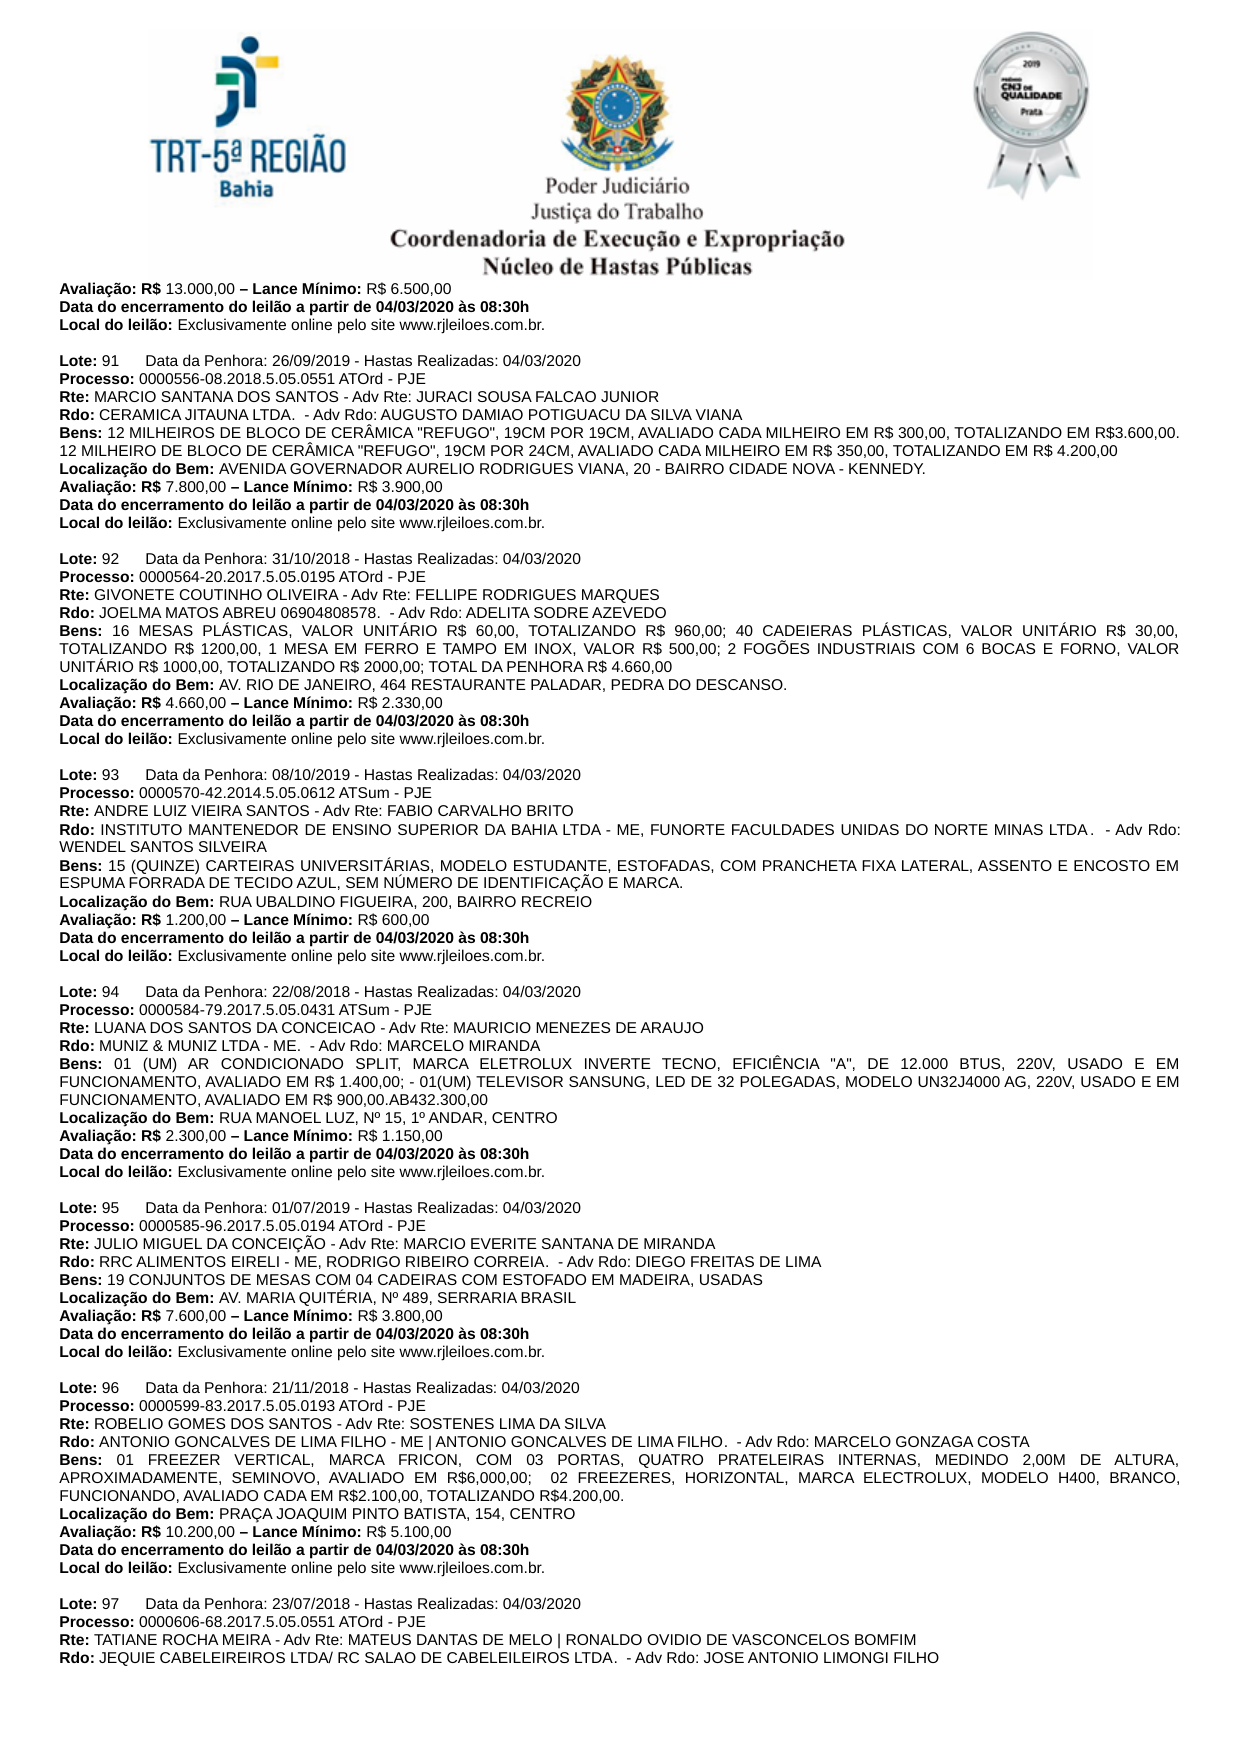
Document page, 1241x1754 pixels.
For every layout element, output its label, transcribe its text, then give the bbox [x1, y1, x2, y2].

text Processo: 0000606-68.2017.5.05.0551 ATOrd - PJE [59, 1613, 1181, 1631]
text Bens: 01 (UM) AR CONDICIONADO SPLIT, MARCA ELETROLUX INVERTE TECNO, EFICIÊNCIA "A", DE 12.000 BTUS, 220V, USADO E EM FUNCIONAMENTO, AVALIADO EM R$ 1.400,00; - 01(UM) TELEVISOR SANSUNG, LED DE 32 POLEGADAS, MODELO UN32J4000 AG, 220V, USADO E EM FUNCIONAMENTO, AVALIADO EM R$ 900,00.AB432.300,00 [59, 1054, 1181, 1108]
picture [147, 29, 1093, 280]
text Rte: ROBELIO GOMES DOS SANTOS - Adv Rte: SOSTENES LIMA DA SILVA [59, 1415, 1181, 1433]
text Rte: ANDRE LUIZ VIEIRA SANTOS - Adv Rte: FABIO CARVALHO BRITO [59, 802, 1181, 820]
text Lote: 96 Data da Penhora: 21/11/2018 - Hastas Realizadas: 04/03/2020 [59, 1379, 1181, 1397]
text Avaliação: R$ 7.600,00 – Lance Mínimo: R$ 3.800,00 [59, 1307, 1181, 1325]
text Local do leilão: Exclusivamente online pelo site www.rjleiloes.com.br. [59, 1559, 1181, 1577]
text Rdo: JOELMA MATOS ABREU 06904808578. - Adv Rdo: ADELITA SODRE AZEVEDO [59, 604, 1181, 622]
text Lote: 94 Data da Penhora: 22/08/2018 - Hastas Realizadas: 04/03/2020 [59, 982, 1181, 1000]
text Avaliação: R$ 4.660,00 – Lance Mínimo: R$ 2.330,00 [59, 694, 1181, 712]
text Processo: 0000570-42.2014.5.05.0612 ATSum - PJE [59, 784, 1181, 802]
text Rdo: INSTITUTO MANTENEDOR DE ENSINO SUPERIOR DA BAHIA LTDA - ME, FUNORTE FACULDADES UNIDAS DO NORTE MINAS LTDA. - Adv Rdo: WENDEL SANTOS SILVEIRA [59, 820, 1181, 856]
text Avaliação: R$ 1.200,00 – Lance Mínimo: R$ 600,00 [59, 910, 1181, 928]
text Processo: 0000556-08.2018.5.05.0551 ATOrd - PJE [59, 370, 1181, 388]
text Bens: 16 MESAS PLÁSTICAS, VALOR UNITÁRIO R$ 60,00, TOTALIZANDO R$ 960,00; 40 CADEIERAS PLÁSTICAS, VALOR UNITÁRIO R$ 30,00, TOTALIZANDO R$ 1200,00, 1 MESA EM FERRO E TAMPO EM INOX, VALOR R$ 500,00; 2 FOGÕES INDUSTRIAIS COM 6 BOCAS E FORNO, VALOR UNITÁRIO R$ 1000,00, TOTALIZANDO R$ 2000,00; TOTAL DA PENHORA R$ 4.660,00 [59, 622, 1181, 676]
text Localização do Bem: AV. RIO DE JANEIRO, 464 RESTAURANTE PALADAR, PEDRA DO DESCANSO. [59, 676, 1181, 694]
text Local do leilão: Exclusivamente online pelo site www.rjleiloes.com.br. [59, 1163, 1181, 1181]
text Lote: 97 Data da Penhora: 23/07/2018 - Hastas Realizadas: 04/03/2020 [59, 1595, 1181, 1613]
text Lote: 95 Data da Penhora: 01/07/2019 - Hastas Realizadas: 04/03/2020 [59, 1199, 1181, 1217]
text Processo: 0000564-20.2017.5.05.0195 ATOrd - PJE [59, 568, 1181, 586]
text Data do encerramento do leilão a partir de 04/03/2020 às 08:30h [59, 1325, 1181, 1343]
text Avaliação: R$ 13.000,00 – Lance Mínimo: R$ 6.500,00 [59, 279, 1181, 298]
text Rte: JULIO MIGUEL DA CONCEIÇÃO - Adv Rte: MARCIO EVERITE SANTANA DE MIRANDA [59, 1235, 1181, 1253]
text Rdo: JEQUIE CABELEIREIROS LTDA/ RC SALAO DE CABELEILEIROS LTDA. - Adv Rdo: JOSE ANTONIO LIMONGI FILHO [59, 1649, 1181, 1667]
text Data do encerramento do leilão a partir de 04/03/2020 às 08:30h [59, 712, 1181, 730]
text Bens: 15 (QUINZE) CARTEIRAS UNIVERSITÁRIAS, MODELO ESTUDANTE, ESTOFADAS, COM PRANCHETA FIXA LATERAL, ASSENTO E ENCOSTO EM ESPUMA FORRADA DE TECIDO AZUL, SEM NÚMERO DE IDENTIFICAÇÃO E MARCA. [59, 856, 1181, 892]
text Data do encerramento do leilão a partir de 04/03/2020 às 08:30h [59, 298, 1181, 316]
text Local do leilão: Exclusivamente online pelo site www.rjleiloes.com.br. [59, 730, 1181, 748]
text Lote: 93 Data da Penhora: 08/10/2019 - Hastas Realizadas: 04/03/2020 [59, 766, 1181, 784]
text Rte: LUANA DOS SANTOS DA CONCEICAO - Adv Rte: MAURICIO MENEZES DE ARAUJO [59, 1018, 1181, 1036]
text Processo: 0000599-83.2017.5.05.0193 ATOrd - PJE [59, 1397, 1181, 1415]
text Bens: 19 CONJUNTOS DE MESAS COM 04 CADEIRAS COM ESTOFADO EM MADEIRA, USADAS [59, 1271, 1181, 1289]
text Bens: 12 MILHEIROS DE BLOCO DE CERÂMICA "REFUGO", 19CM POR 19CM, AVALIADO CADA MILHEIRO EM R$ 300,00, TOTALIZANDO EM R$3.600,00. 12 MILHEIRO DE BLOCO DE CERÂMICA "REFUGO", 19CM POR 24CM, AVALIADO CADA MILHEIRO EM R$ 350,00, TOTALIZANDO EM R$ 4.200,00 [59, 424, 1181, 460]
text Local do leilão: Exclusivamente online pelo site www.rjleiloes.com.br. [59, 514, 1181, 532]
text Data do encerramento do leilão a partir de 04/03/2020 às 08:30h [59, 1144, 1181, 1163]
text Localização do Bem: AVENIDA GOVERNADOR AURELIO RODRIGUES VIANA, 20 - BAIRRO CIDADE NOVA - KENNEDY. [59, 460, 1181, 478]
text Data do encerramento do leilão a partir de 04/03/2020 às 08:30h [59, 496, 1181, 514]
text Rdo: MUNIZ & MUNIZ LTDA - ME. - Adv Rdo: MARCELO MIRANDA [59, 1036, 1181, 1054]
text Localização do Bem: RUA UBALDINO FIGUEIRA, 200, BAIRRO RECREIO [59, 892, 1181, 910]
text Rte: GIVONETE COUTINHO OLIVEIRA - Adv Rte: FELLIPE RODRIGUES MARQUES [59, 586, 1181, 604]
text Avaliação: R$ 10.200,00 – Lance Mínimo: R$ 5.100,00 [59, 1523, 1181, 1541]
text Avaliação: R$ 2.300,00 – Lance Mínimo: R$ 1.150,00 [59, 1127, 1181, 1144]
text Localização do Bem: PRAÇA JOAQUIM PINTO BATISTA, 154, CENTRO [59, 1505, 1181, 1523]
text Processo: 0000585-96.2017.5.05.0194 ATOrd - PJE [59, 1217, 1181, 1235]
text Data do encerramento do leilão a partir de 04/03/2020 às 08:30h [59, 928, 1181, 946]
text Rdo: ANTONIO GONCALVES DE LIMA FILHO - ME | ANTONIO GONCALVES DE LIMA FILHO. - Adv Rdo: MARCELO GONZAGA COSTA [59, 1433, 1181, 1451]
text Bens: 01 FREEZER VERTICAL, MARCA FRICON, COM 03 PORTAS, QUATRO PRATELEIRAS INTERNAS, MEDINDO 2,00M DE ALTURA, APROXIMADAMENTE, SEMINOVO, AVALIADO EM R$6,000,00; 02 FREEZERES, HORIZONTAL, MARCA ELECTROLUX, MODELO H400, BRANCO, FUNCIONANDO, AVALIADO CADA EM R$2.100,00, TOTALIZANDO R$4.200,00. [59, 1451, 1181, 1505]
text Rte: TATIANE ROCHA MEIRA - Adv Rte: MATEUS DANTAS DE MELO | RONALDO OVIDIO DE VASCONCELOS BOMFIM [59, 1631, 1181, 1649]
text Rdo: RRC ALIMENTOS EIRELI - ME, RODRIGO RIBEIRO CORREIA. - Adv Rdo: DIEGO FREITAS DE LIMA [59, 1253, 1181, 1271]
text Localização do Bem: AV. MARIA QUITÉRIA, Nº 489, SERRARIA BRASIL [59, 1289, 1181, 1307]
text Localização do Bem: RUA MANOEL LUZ, Nº 15, 1º ANDAR, CENTRO [59, 1108, 1181, 1127]
text Processo: 0000584-79.2017.5.05.0431 ATSum - PJE [59, 1000, 1181, 1018]
text Rte: MARCIO SANTANA DOS SANTOS - Adv Rte: JURACI SOUSA FALCAO JUNIOR [59, 388, 1181, 406]
text Lote: 91 Data da Penhora: 26/09/2019 - Hastas Realizadas: 04/03/2020 [59, 352, 1181, 370]
text Local do leilão: Exclusivamente online pelo site www.rjleiloes.com.br. [59, 1343, 1181, 1361]
text Lote: 92 Data da Penhora: 31/10/2018 - Hastas Realizadas: 04/03/2020 [59, 550, 1181, 568]
text Local do leilão: Exclusivamente online pelo site www.rjleiloes.com.br. [59, 316, 1181, 334]
text Local do leilão: Exclusivamente online pelo site www.rjleiloes.com.br. [59, 946, 1181, 964]
text Avaliação: R$ 7.800,00 – Lance Mínimo: R$ 3.900,00 [59, 478, 1181, 496]
text Data do encerramento do leilão a partir de 04/03/2020 às 08:30h [59, 1541, 1181, 1559]
text Rdo: CERAMICA JITAUNA LTDA. - Adv Rdo: AUGUSTO DAMIAO POTIGUACU DA SILVA VIANA [59, 406, 1181, 424]
